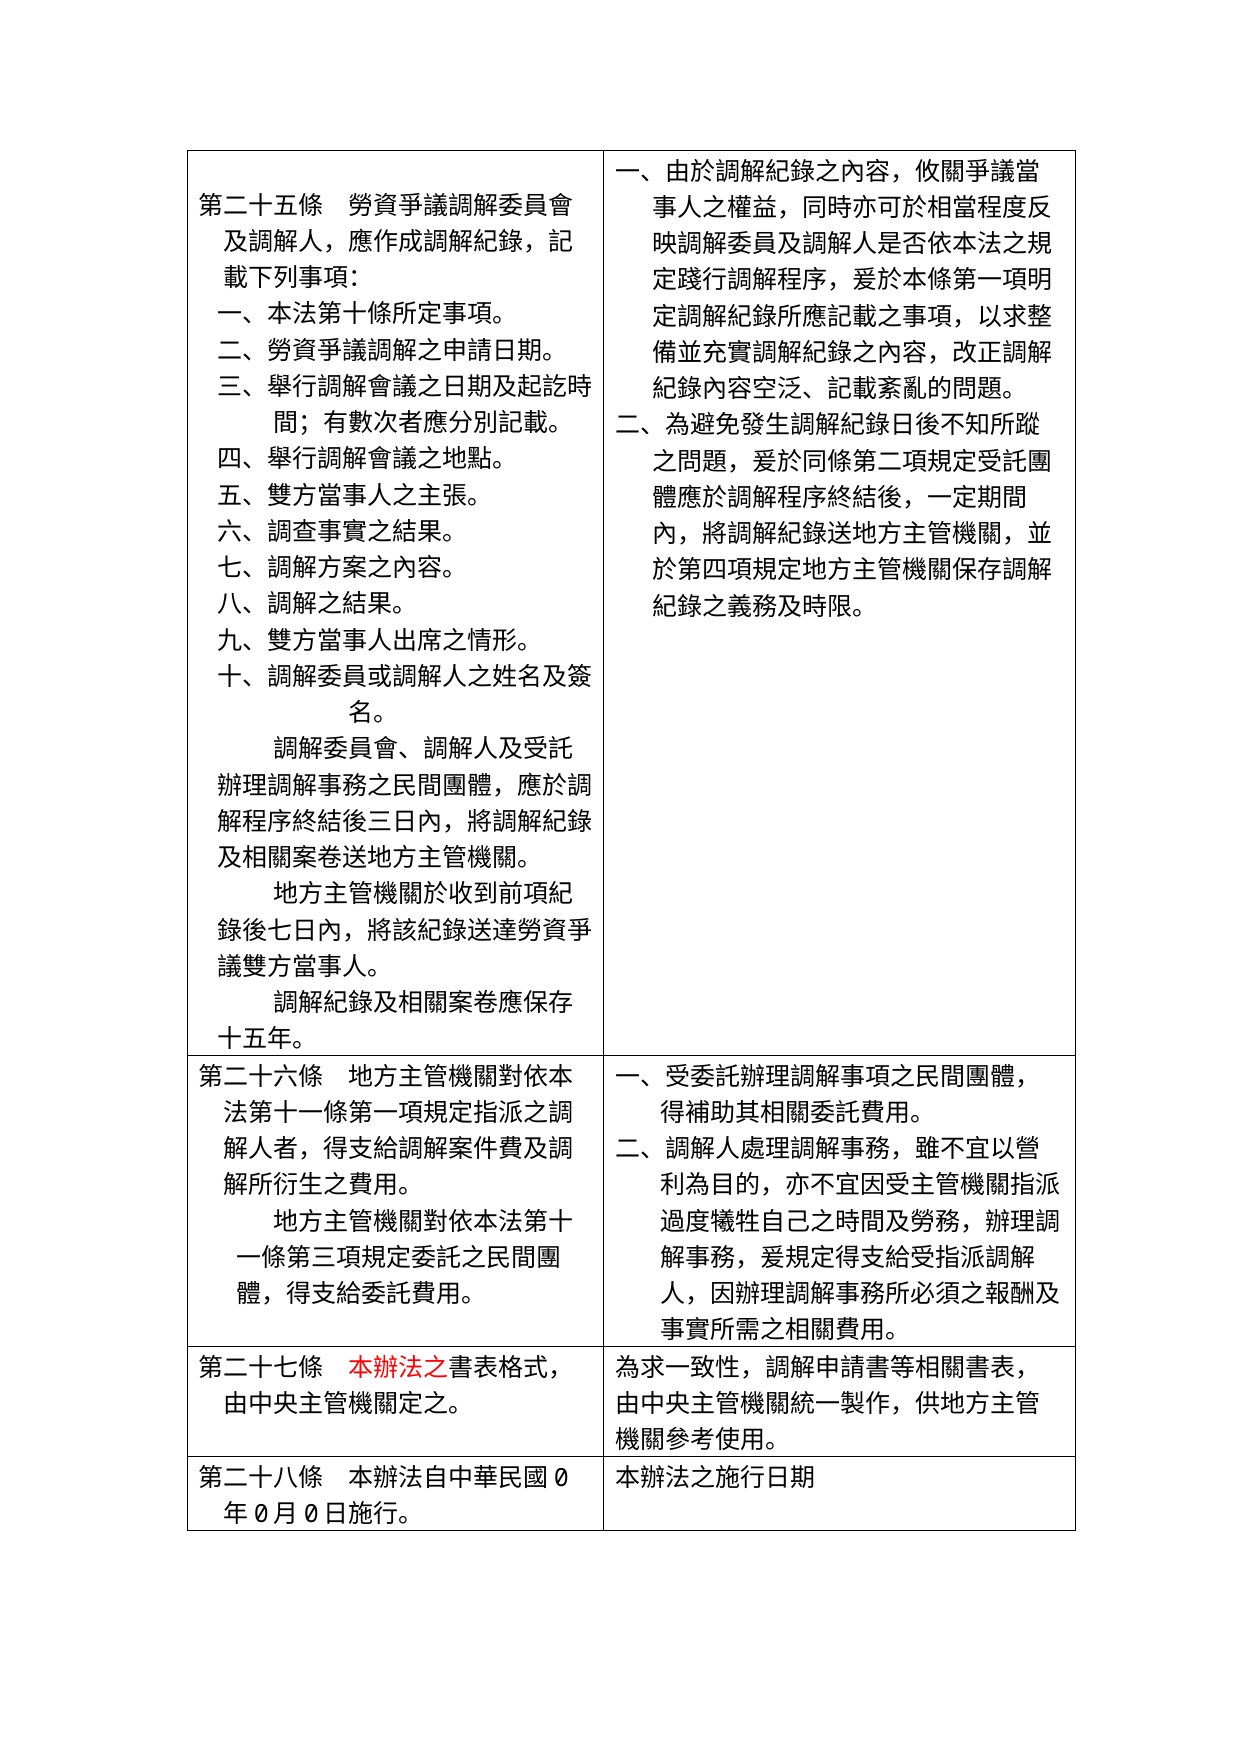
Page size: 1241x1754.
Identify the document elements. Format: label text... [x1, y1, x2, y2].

table_cell 第二十六條 地方主管機關對依本法第十一條第一項規定指派之調解人者，得支給調解案件費及調解所衍生之費用。 地方主管機關對依本法第十一條第三項規定委託之民間團體，得支給委託費用。 [188, 1056, 603, 1346]
table_cell 第二十五條 勞資爭議調解委員會及調解人，應作成調解紀錄，記載下列事項： 一、本法第十條所定事項。 二、勞資爭議調解之申請日期。 三、舉行調解會議之日期及起訖時間；有數次者應分別記載。 四、舉行調解會議之地點。 五、雙方當事人之主張。 六、調查事實之結果。 七、調解方案之內容。 八、調解之結果。 九、雙方當事人出席之情形。 十、調解委員或調解人之姓名及簽名。 調解委員會、調解人及受託辦理調解事務之民間團體，應於調解程序終結後三日內，將調解紀錄及相關案卷送地方主管機關。 地方主管機關於收到前項紀錄後七日內，將該紀錄送達勞資爭議雙方當事人。 調解紀錄及相關案卷應保存十五年。 [188, 151, 603, 1055]
table_cell 為求一致性，調解申請書等相關書表，由中央主管機關統一製作，供地方主管機關參考使用。 [604, 1347, 1075, 1456]
table_cell 第二十八條 本辦法自中華民國0 年0月0日施行。 [188, 1457, 603, 1529]
table_cell 一、受委託辦理調解事項之民間團體，得補助其相關委託費用。 二、調解人處理調解事務，雖不宜以營利為目的，亦不宜因受主管機關指派過度犧牲自己之時間及勞務，辦理調解事務，爰規定得支給受指派調解人，因辦理調解事務所必須之報酬及事實所需之相關費用。 [604, 1056, 1075, 1346]
table_cell 本辦法之施行日期 [604, 1457, 1075, 1529]
table_cell 一、由於調解紀錄之內容，攸關爭議當事人之權益，同時亦可於相當程度反映調解委員及調解人是否依本法之規定踐行調解程序，爰於本條第一項明定調解紀錄所應記載之事項，以求整備並充實調解紀錄之內容，改正調解紀錄內容空泛、記載紊亂的問題。 二、為避免發生調解紀錄日後不知所蹤之問題，爰於同條第二項規定受託團體應於調解程序終結後，一定期間內，將調解紀錄送地方主管機關，並於第四項規定地方主管機關保存調解紀錄之義務及時限。 [604, 151, 1075, 1055]
table_cell 第二十七條 本辦法之書表格式，由中央主管機關定之。 [188, 1347, 603, 1456]
